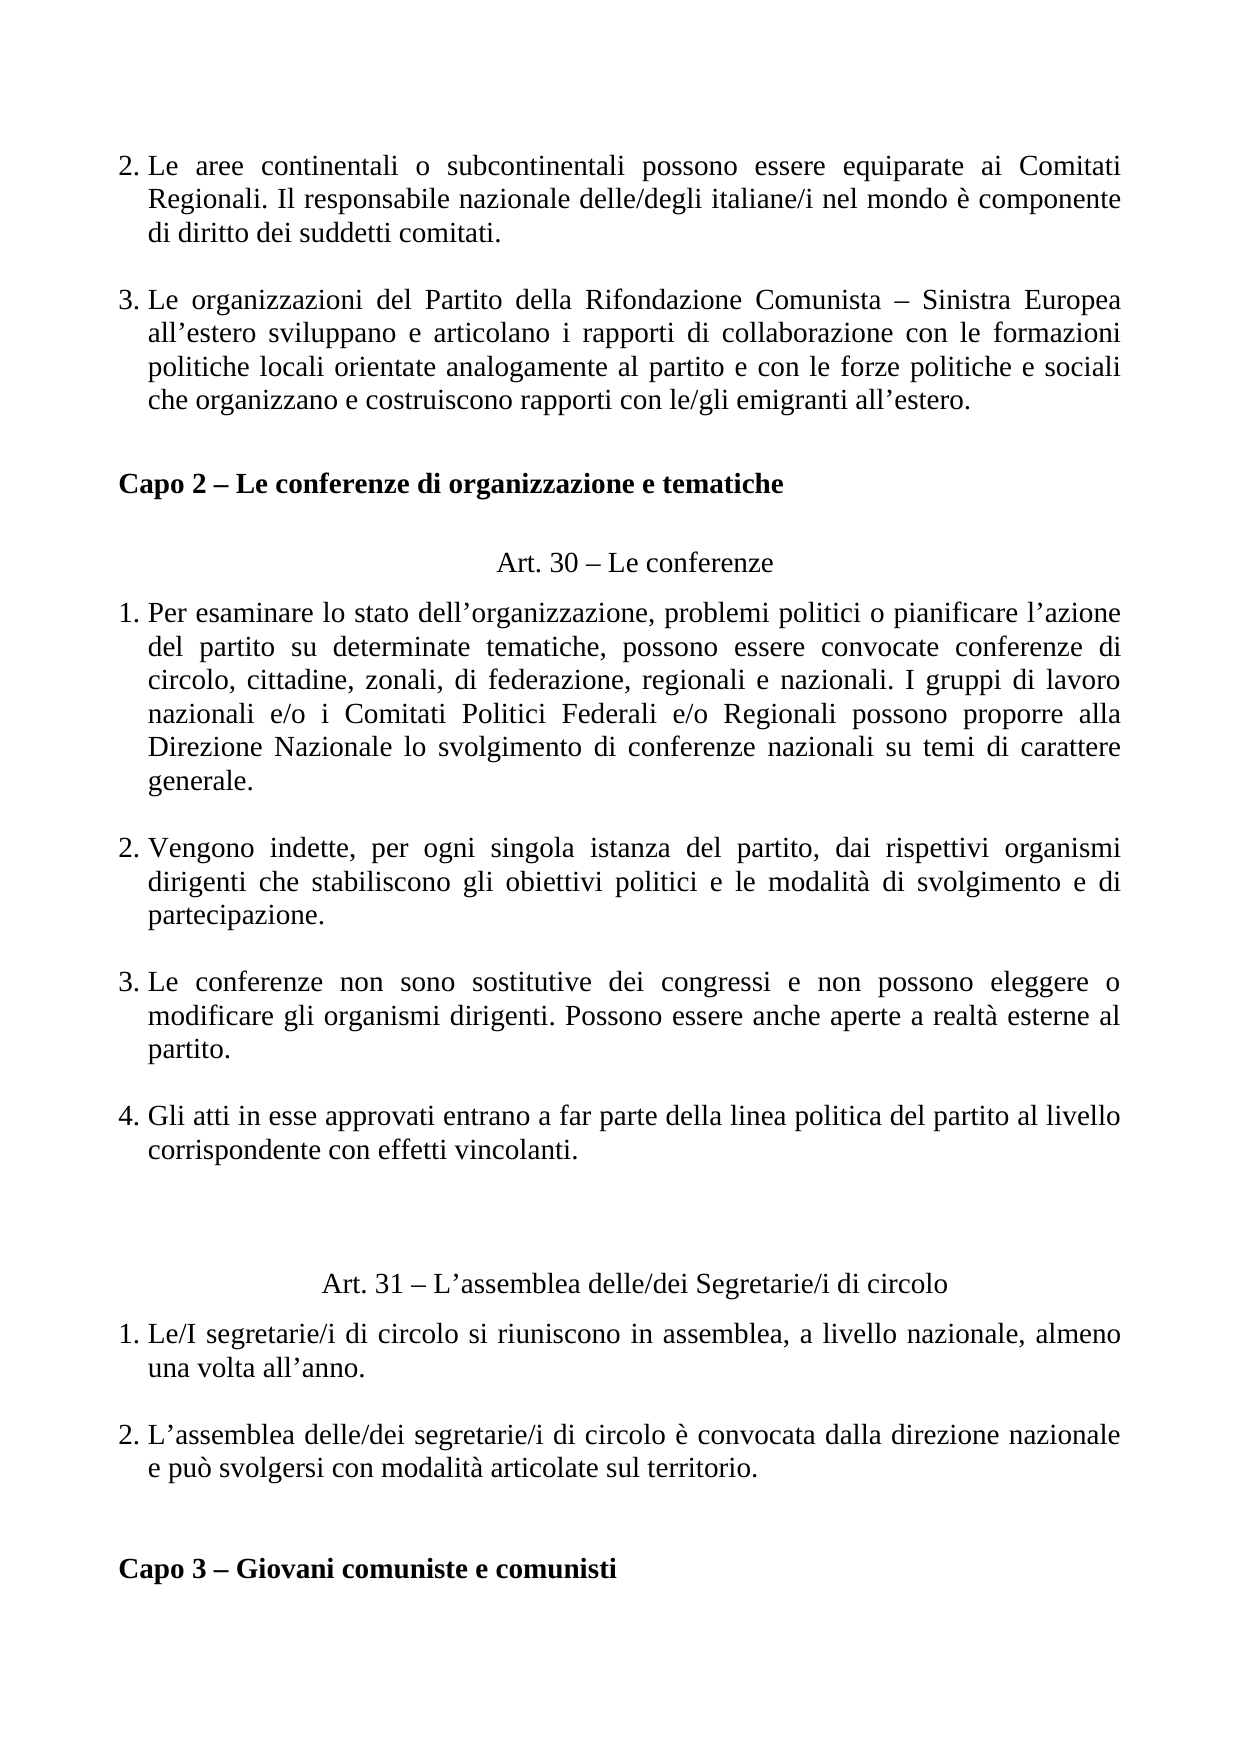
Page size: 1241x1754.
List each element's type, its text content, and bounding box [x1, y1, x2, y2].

list Gli atti in esse approvati entrano a far parte della linea politica del partito al livello corrispondente con effetti vincolanti. [118, 1098, 1122, 1166]
text Art. 31 – L’assemblea delle/dei Segretarie/i di circolo [148, 1266, 1122, 1300]
list Le/I segretarie/i di circolo si riuniscono in assemblea, a livello nazionale, almeno una volta all’anno. [118, 1316, 1122, 1383]
text Capo 3 – Giovani comuniste e comunisti [118, 1551, 1122, 1585]
list Le conferenze non sono sostitutive dei congressi e non possono eleggere o modificare gli organismi dirigenti. Possono essere anche aperte a realtà esterne al partito. [118, 964, 1122, 1065]
list Vengono indette, per ogni singola istanza del partito, dai rispettivi organismi dirigenti che stabiliscono gli obiettivi politici e le modalità di svolgimento e di partecipazione. [118, 830, 1122, 931]
list Per esaminare lo stato dell’organizzazione, problemi politici o pianificare l’azione del partito su determinate tematiche, possono essere convocate conferenze di circolo, cittadine, zonali, di federazione, regionali e nazionali. I gruppi di lavoro nazionali e/o i Comitati Politici Federali e/o Regionali possono proporre alla Direzione Nazionale lo svolgimento di conferenze nazionali su temi di carattere generale. [118, 595, 1122, 797]
text Capo 2 – Le conferenze di organizzazione e tematiche [118, 466, 1122, 500]
text Art. 30 – Le conferenze [148, 545, 1122, 579]
list L’assemblea delle/dei segretarie/i di circolo è convocata dalla direzione nazionale e può svolgersi con modalità articolate sul territorio. [118, 1417, 1122, 1484]
list Le aree continentali o subcontinentali possono essere equiparate ai Comitati Regionali. Il responsabile nazionale delle/degli italiane/i nel mondo è componente di diritto dei suddetti comitati. [118, 148, 1122, 248]
list Le organizzazioni del Partito della Rifondazione Comunista – Sinistra Europea all’estero sviluppano e articolano i rapporti di collaborazione con le formazioni politiche locali orientate analogamente al partito e con le forze politiche e sociali che organizzano e costruiscono rapporti con le/gli emigranti all’estero. [118, 282, 1122, 416]
